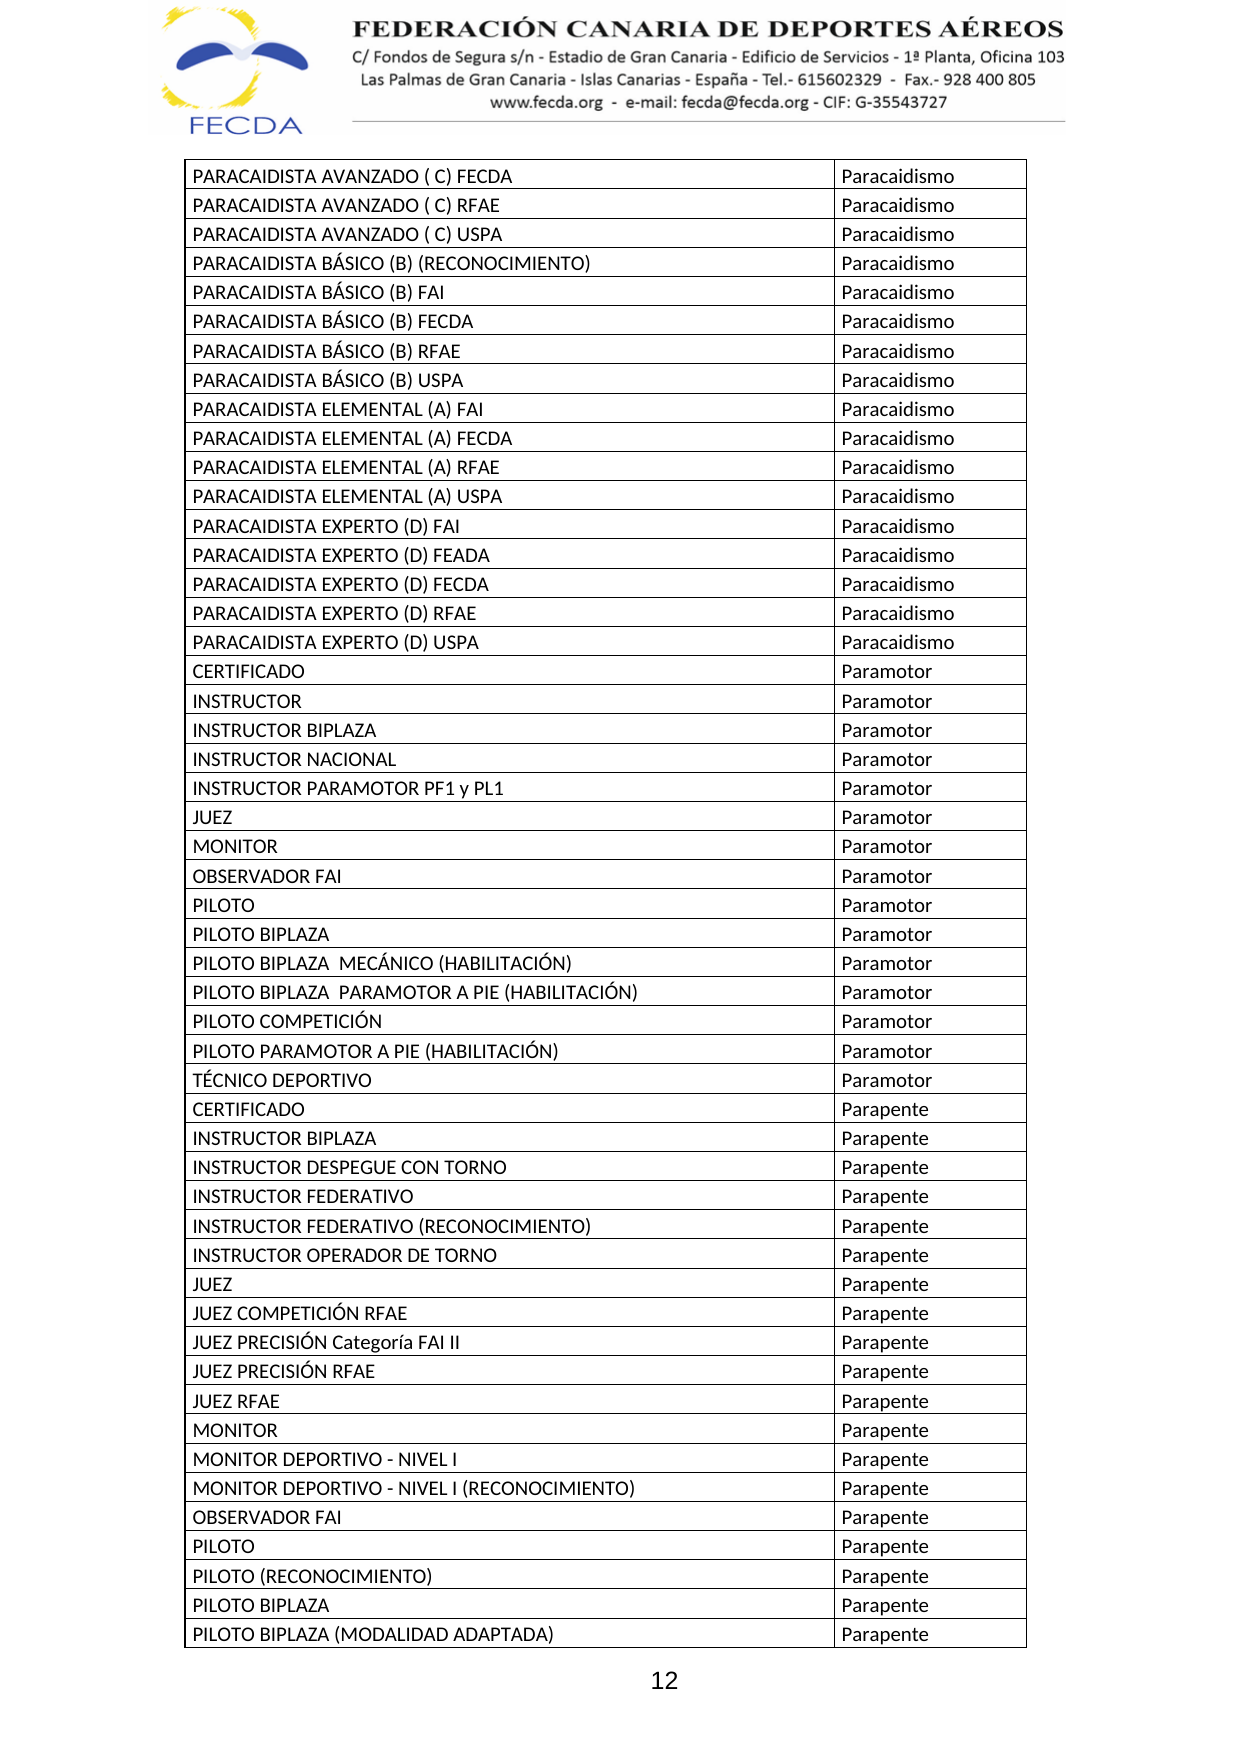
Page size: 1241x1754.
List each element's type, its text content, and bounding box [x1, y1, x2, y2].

table_cell PARACAIDISTA ELEMENTAL (A) USPA [186, 481, 834, 509]
table_cell PARACAIDISTA EXPERTO (D) FEADA [186, 539, 834, 567]
table_cell CERTIFICADO [186, 656, 834, 684]
table_cell Paramotor [835, 744, 1026, 772]
table_cell Parapente [835, 1327, 1026, 1355]
table_cell CERTIFICADO [186, 1094, 834, 1122]
table_cell Paramotor [835, 948, 1026, 976]
table_cell JUEZ COMPETICIÓN RFAE [186, 1298, 834, 1326]
table_cell JUEZ PRECISIÓN Categoría FAI II [186, 1327, 834, 1355]
table_cell Parapente [835, 1298, 1026, 1326]
table_cell Paracaidismo [835, 335, 1026, 363]
table_cell Parapente [835, 1210, 1026, 1238]
table_cell INSTRUCTOR [186, 685, 834, 713]
table_cell MONITOR [186, 831, 834, 859]
table_cell Paramotor [835, 714, 1026, 742]
table_cell PILOTO BIPLAZA [186, 1589, 834, 1617]
table_cell Parapente [835, 1414, 1026, 1442]
table_cell JUEZ [186, 802, 834, 830]
table_cell Paracaidismo [835, 248, 1026, 276]
table_cell INSTRUCTOR BIPLAZA [186, 1123, 834, 1151]
table_cell Paracaidismo [835, 510, 1026, 538]
table_cell PARACAIDISTA ELEMENTAL (A) RFAE [186, 452, 834, 480]
table_cell Paracaidismo [835, 219, 1026, 247]
table_cell Parapente [835, 1589, 1026, 1617]
table_cell OBSERVADOR FAI [186, 1502, 834, 1530]
table_cell Paramotor [835, 1006, 1026, 1034]
table_cell Paramotor [835, 802, 1026, 830]
table_cell Paracaidismo [835, 598, 1026, 626]
table_cell INSTRUCTOR OPERADOR DE TORNO [186, 1239, 834, 1267]
table_cell PILOTO [186, 1531, 834, 1559]
table_cell PARACAIDISTA BÁSICO (B) (RECONOCIMIENTO) [186, 248, 834, 276]
table_cell Paracaidismo [835, 364, 1026, 392]
table_cell PARACAIDISTA AVANZADO ( C) USPA [186, 219, 834, 247]
table_cell PILOTO COMPETICIÓN [186, 1006, 834, 1034]
table_cell Paracaidismo [835, 189, 1026, 217]
table_cell Parapente [835, 1473, 1026, 1501]
table_cell Paracaidismo [835, 277, 1026, 305]
table_cell PILOTO PARAMOTOR A PIE (HABILITACIÓN) [186, 1035, 834, 1063]
table_cell PILOTO BIPLAZA [186, 919, 834, 947]
table_cell PARACAIDISTA BÁSICO (B) FECDA [186, 306, 834, 334]
table_cell Parapente [835, 1502, 1026, 1530]
table_cell JUEZ RFAE [186, 1385, 834, 1413]
table_cell PARACAIDISTA ELEMENTAL (A) FAI [186, 394, 834, 422]
table_cell Paracaidismo [835, 394, 1026, 422]
table_cell Paramotor [835, 919, 1026, 947]
table_cell Paramotor [835, 1035, 1026, 1063]
table_cell PARACAIDISTA EXPERTO (D) USPA [186, 627, 834, 655]
table_cell TÉCNICO DEPORTIVO [186, 1064, 834, 1092]
table_cell Parapente [835, 1152, 1026, 1180]
table_cell Parapente [835, 1385, 1026, 1413]
table_cell Parapente [835, 1094, 1026, 1122]
table_cell Paramotor [835, 977, 1026, 1005]
table_cell Paracaidismo [835, 481, 1026, 509]
table_cell PARACAIDISTA BÁSICO (B) RFAE [186, 335, 834, 363]
table_cell Paramotor [835, 685, 1026, 713]
table_cell Paramotor [835, 1064, 1026, 1092]
table_cell PARACAIDISTA EXPERTO (D) RFAE [186, 598, 834, 626]
table_cell INSTRUCTOR PARAMOTOR PF1 y PL1 [186, 773, 834, 801]
table_cell Paramotor [835, 656, 1026, 684]
table_cell PARACAIDISTA EXPERTO (D) FAI [186, 510, 834, 538]
table_cell PILOTO [186, 889, 834, 917]
table_cell PILOTO BIPLAZA (MODALIDAD ADAPTADA) [186, 1619, 834, 1647]
table_cell PARACAIDISTA AVANZADO ( C) FECDA [186, 160, 834, 188]
table_cell JUEZ [186, 1269, 834, 1297]
table_cell PARACAIDISTA AVANZADO ( C) RFAE [186, 189, 834, 217]
table_cell Parapente [835, 1560, 1026, 1588]
table_cell INSTRUCTOR BIPLAZA [186, 714, 834, 742]
table_cell Paracaidismo [835, 452, 1026, 480]
table_cell Paramotor [835, 831, 1026, 859]
table_cell OBSERVADOR FAI [186, 860, 834, 888]
table_cell Paracaidismo [835, 160, 1026, 188]
table_cell Paramotor [835, 860, 1026, 888]
table_cell MONITOR DEPORTIVO - NIVEL I [186, 1444, 834, 1472]
table_cell Parapente [835, 1269, 1026, 1297]
table_cell Paracaidismo [835, 306, 1026, 334]
table_cell Parapente [835, 1123, 1026, 1151]
table_cell Parapente [835, 1239, 1026, 1267]
table_cell PILOTO BIPLAZA MECÁNICO (HABILITACIÓN) [186, 948, 834, 976]
table_cell JUEZ PRECISIÓN RFAE [186, 1356, 834, 1384]
table_cell INSTRUCTOR NACIONAL [186, 744, 834, 772]
table_cell PARACAIDISTA EXPERTO (D) FECDA [186, 569, 834, 597]
table_cell Paramotor [835, 773, 1026, 801]
table_cell Parapente [835, 1356, 1026, 1384]
table_cell Parapente [835, 1531, 1026, 1559]
table_cell PARACAIDISTA BÁSICO (B) USPA [186, 364, 834, 392]
table_cell Parapente [835, 1444, 1026, 1472]
table_cell INSTRUCTOR FEDERATIVO [186, 1181, 834, 1209]
table_cell Paramotor [835, 889, 1026, 917]
table_cell Parapente [835, 1619, 1026, 1647]
table_cell PARACAIDISTA BÁSICO (B) FAI [186, 277, 834, 305]
table_cell Paracaidismo [835, 539, 1026, 567]
table_cell MONITOR [186, 1414, 834, 1442]
table_cell PILOTO BIPLAZA PARAMOTOR A PIE (HABILITACIÓN) [186, 977, 834, 1005]
table_cell Paracaidismo [835, 423, 1026, 451]
table_cell INSTRUCTOR DESPEGUE CON TORNO [186, 1152, 834, 1180]
table_cell PILOTO (RECONOCIMIENTO) [186, 1560, 834, 1588]
table_cell INSTRUCTOR FEDERATIVO (RECONOCIMIENTO) [186, 1210, 834, 1238]
table_cell Parapente [835, 1181, 1026, 1209]
table_cell Paracaidismo [835, 569, 1026, 597]
table_cell PARACAIDISTA ELEMENTAL (A) FECDA [186, 423, 834, 451]
table_cell MONITOR DEPORTIVO - NIVEL I (RECONOCIMIENTO) [186, 1473, 834, 1501]
table_cell Paracaidismo [835, 627, 1026, 655]
